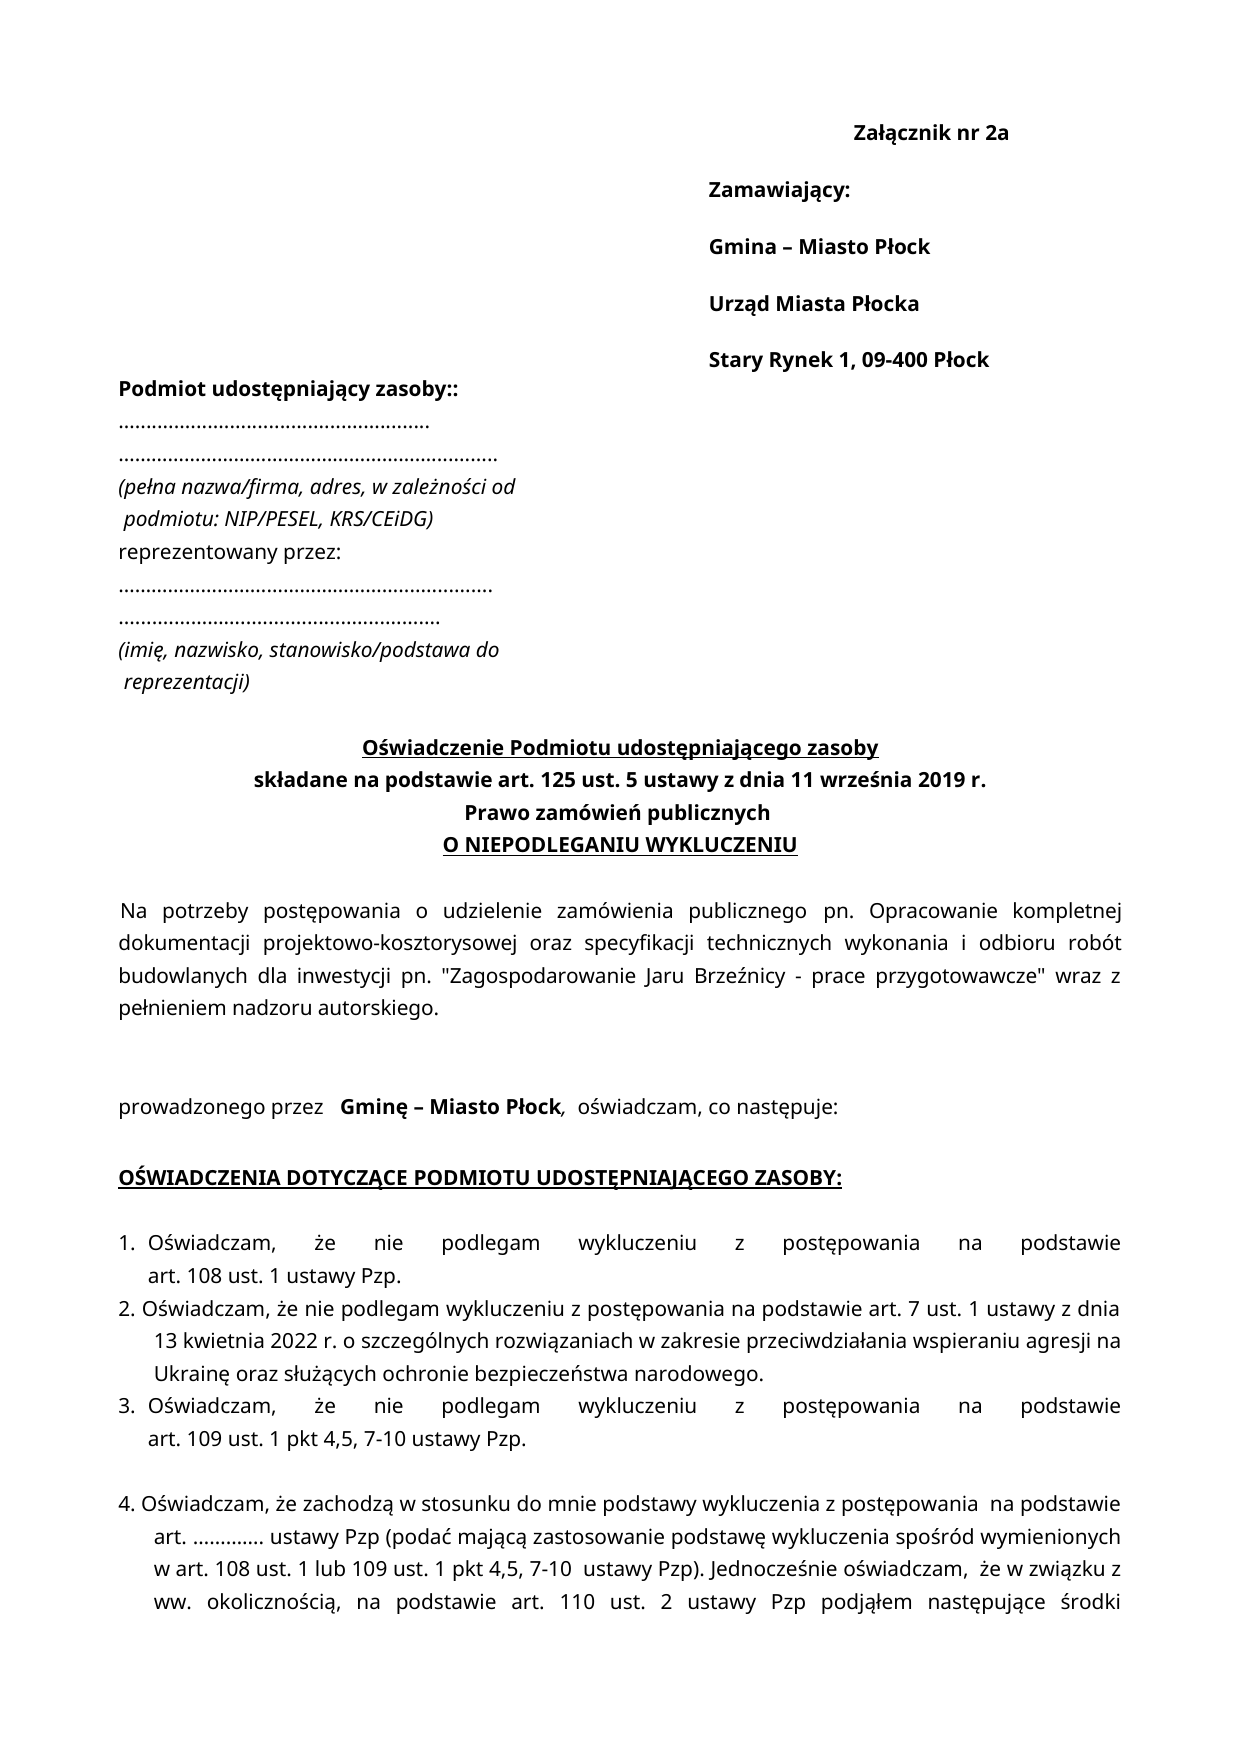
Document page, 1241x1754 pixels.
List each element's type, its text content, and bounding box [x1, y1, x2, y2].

text (pełna nazwa/firma, adres, w zależności od [118, 472, 1122, 500]
text Na potrzeby postępowania o udzielenie zamówienia publicznego pn. Opracowanie kompletnej dokumentacji projektowo-kosztorysowej oraz specyfikacji technicznych wykonania i odbioru robót budowlanych dla inwestycji pn. "Zagospodarowanie Jaru Brzeźnicy - prace przygotowawcze" wraz z pełnieniem nadzoru autorskiego. [118, 896, 1122, 1022]
text Załącznik nr 2a [118, 118, 1122, 147]
text reprezentowany przez: [118, 537, 1122, 566]
text Stary Rynek 1, 09-400 Płock [118, 317, 1122, 374]
text ……………………………………………................. [118, 570, 1122, 598]
text prowadzonego przez Gminę – Miasto Płock, oświadczam, co następuje: [118, 1092, 1122, 1121]
text (imię, nazwisko, stanowisko/podstawa do [118, 635, 1122, 663]
text Zamawiający: [118, 147, 1122, 203]
text reprezentacji) [118, 667, 1122, 696]
text Podmiot udostępniający zasoby:: [118, 374, 1122, 402]
text .............……….................................... [118, 602, 1122, 631]
text OŚWIADCZENIA DOTYCZĄCE PODMIOTU UDOSTĘPNIAJĄCEGO ZASOBY: [118, 1163, 1122, 1192]
text Urząd Miasta Płocka [118, 260, 1122, 317]
text 4. Oświadczam, że zachodzą w stosunku do mnie podstawy wykluczenia z postępowania na podstawie art. …………. ustawy Pzp (podać mającą zastosowanie podstawę wykluczenia spośród wymienionych w art. 108 ust. 1 lub 109 ust. 1 pkt 4,5, 7-10 ustawy Pzp). Jednocześnie oświadczam, że w związku z ww. okolicznością, na podstawie art. 110 ust. 2 ustawy Pzp podjąłem następujące środki [118, 1489, 1122, 1616]
text Gmina – Miasto Płock [118, 203, 1122, 260]
text podmiotu: NIP/PESEL, KRS/CEiDG) [118, 504, 1122, 533]
text Prawo zamówień publicznych [118, 798, 1122, 826]
text 2. Oświadczam, że nie podlegam wykluczeniu z postępowania na podstawie art. 7 ust. 1 ustawy z dnia 13 kwietnia 2022 r. o szczególnych rozwiązaniach w zakresie przeciwdziałania wspieraniu agresji na Ukrainę oraz służących ochronie bezpieczeństwa narodowego. [118, 1294, 1122, 1387]
text Oświadczenie Podmiotu udostępniającego zasoby [118, 733, 1122, 761]
text …..................................................... [118, 407, 1122, 435]
text 3. Oświadczam, że nie podlegam wykluczeniu z postępowania na podstawie art. 109 ust. 1 pkt 4,5, 7-10 ustawy Pzp. [118, 1392, 1122, 1453]
text …………………………………………………............ [118, 439, 1122, 468]
text składane na podstawie art. 125 ust. 5 ustawy z dnia 11 września 2019 r. [118, 765, 1122, 794]
text O NIEPODLEGANIU WYKLUCZENIU [118, 831, 1122, 859]
text 1. Oświadczam, że nie podlegam wykluczeniu z postępowania na podstawie art. 108 ust. 1 ustawy Pzp. [118, 1228, 1122, 1289]
